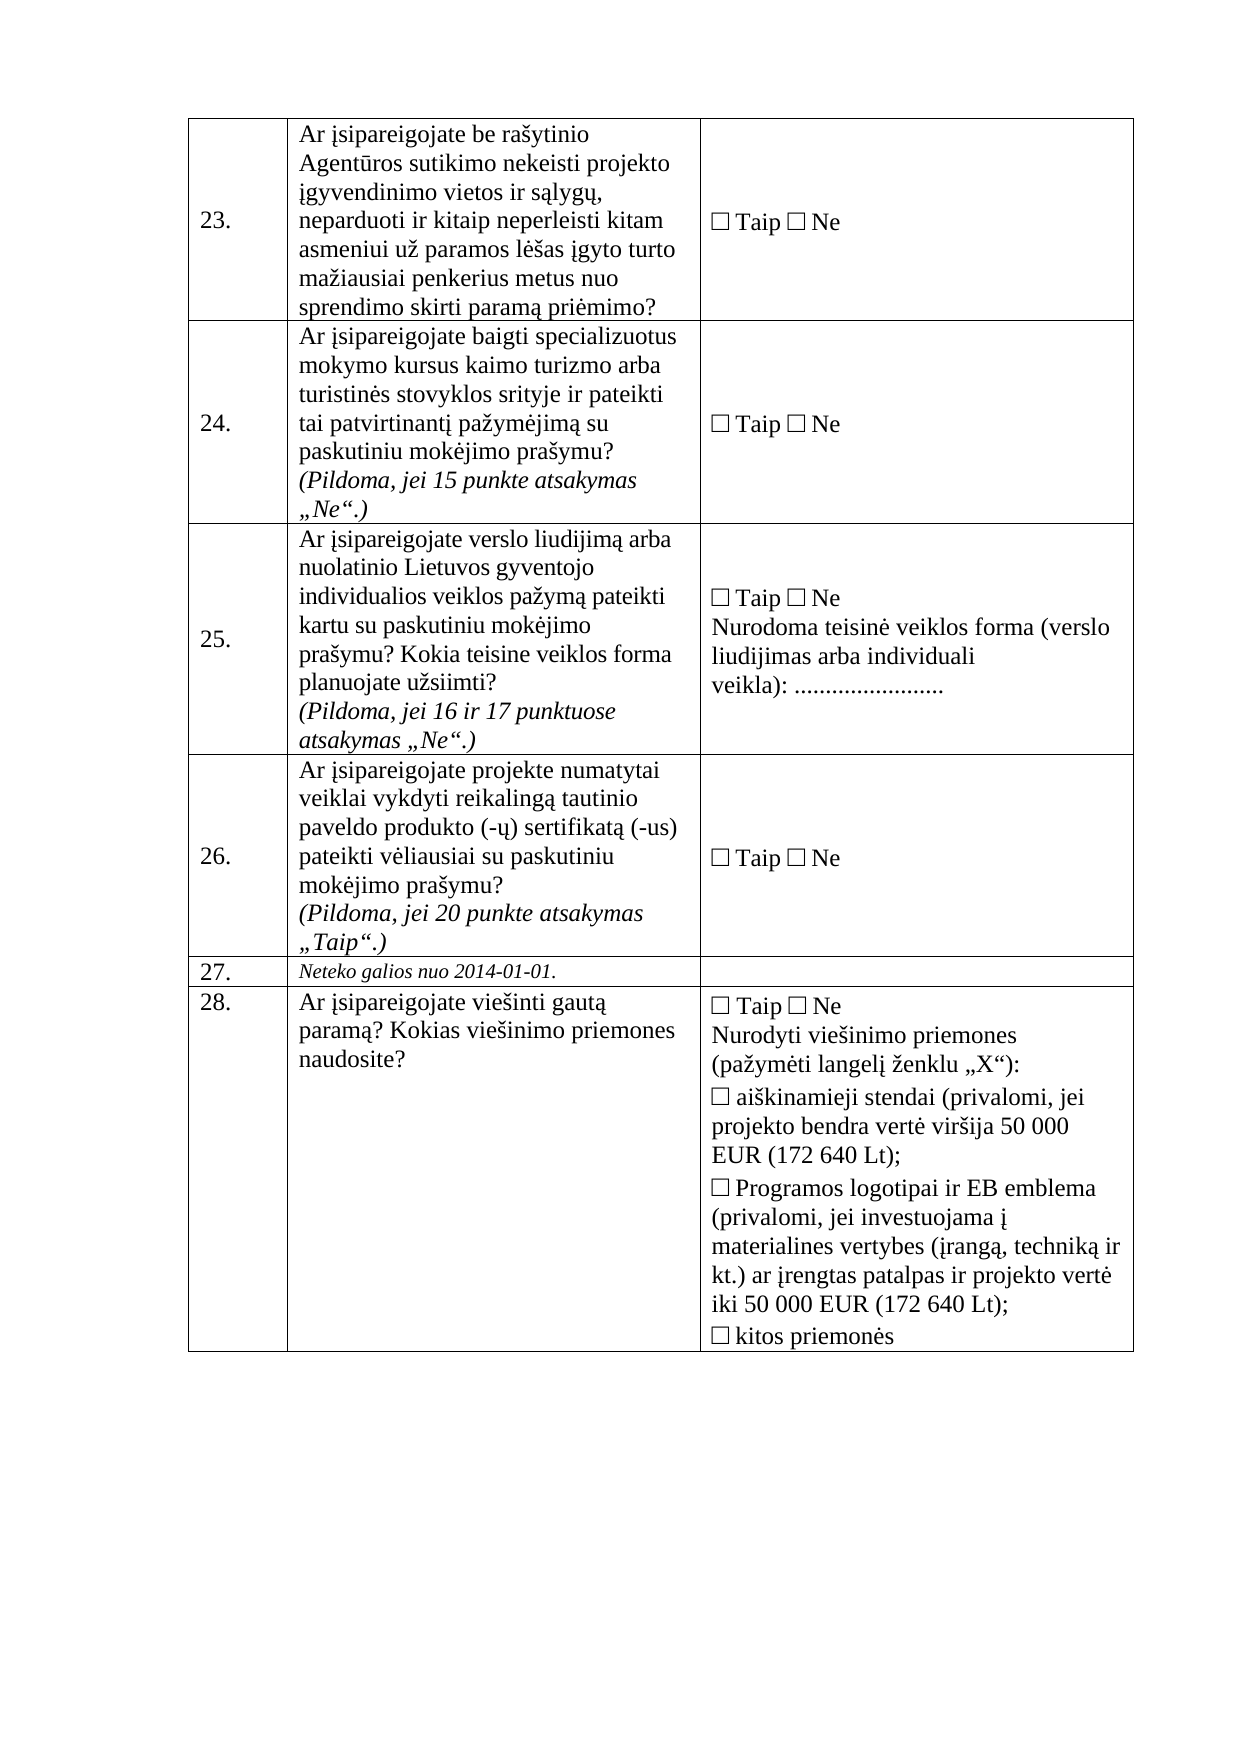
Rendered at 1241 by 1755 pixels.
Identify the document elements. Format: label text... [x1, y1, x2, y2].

table_cell 27. [189, 957, 287, 986]
table_cell 24. [189, 321, 287, 523]
table_cell □ Taip □ Ne [701, 119, 1133, 320]
table_cell 25. [189, 524, 287, 754]
table_cell [701, 957, 1133, 986]
table_cell 28. [189, 987, 287, 1351]
table_cell Neteko galios nuo 2014-01-01. [288, 957, 700, 986]
table_cell Ar įsipareigojate baigti specializuotus mokymo kursus kaimo turizmo arba turistinės stovyklos srityje ir pateikti tai patvirtinantį pažymėjimą su paskutiniu mokėjimo prašymu? (Pildoma, jei 15 punkte atsakymas „Ne“.) [288, 321, 700, 523]
table_cell 23. [189, 119, 287, 320]
table_cell Ar įsipareigojate viešinti gautą paramą? Kokias viešinimo priemones naudosite? [288, 987, 700, 1351]
table_cell Ar įsipareigojate verslo liudijimą arba nuolatinio Lietuvos gyventojo individualios veiklos pažymą pateikti kartu su paskutiniu mokėjimo prašymu? Kokia teisine veiklos forma planuojate užsiimti? (Pildoma, jei 16 ir 17 punktuose atsakymas „Ne“.) [288, 524, 700, 754]
table_cell □ Taip □ Ne Nurodoma teisinė veiklos forma (verslo liudijimas arba individuali veikla): ........................ [701, 524, 1133, 754]
table_cell □ Taip □ Ne [701, 321, 1133, 523]
table_cell □ Taip □ Ne [701, 755, 1133, 956]
table_cell □ Taip □ Ne Nurodyti viešinimo priemones (pažymėti langelį ženklu „X“): □ aiškinamieji stendai (privalomi, jei projekto bendra vertė viršija 50 000 EUR (172 640 Lt); □ Programos logotipai ir EB emblema (privalomi, jei investuojama į materialines vertybes (įrangą, techniką ir kt.) ar įrengtas patalpas ir projekto vertė iki 50 000 EUR (172 640 Lt); □ kitos priemonės [701, 987, 1133, 1351]
table_cell Ar įsipareigojate projekte numatytai veiklai vykdyti reikalingą tautinio paveldo produkto (-ų) sertifikatą (-us) pateikti vėliausiai su paskutiniu mokėjimo prašymu? (Pildoma, jei 20 punkte atsakymas „Taip“.) [288, 755, 700, 956]
table_cell Ar įsipareigojate be rašytinio Agentūros sutikimo nekeisti projekto įgyvendinimo vietos ir sąlygų, neparduoti ir kitaip neperleisti kitam asmeniui už paramos lėšas įgyto turto mažiausiai penkerius metus nuo sprendimo skirti paramą priėmimo? [288, 119, 700, 320]
table_cell 26. [189, 755, 287, 956]
